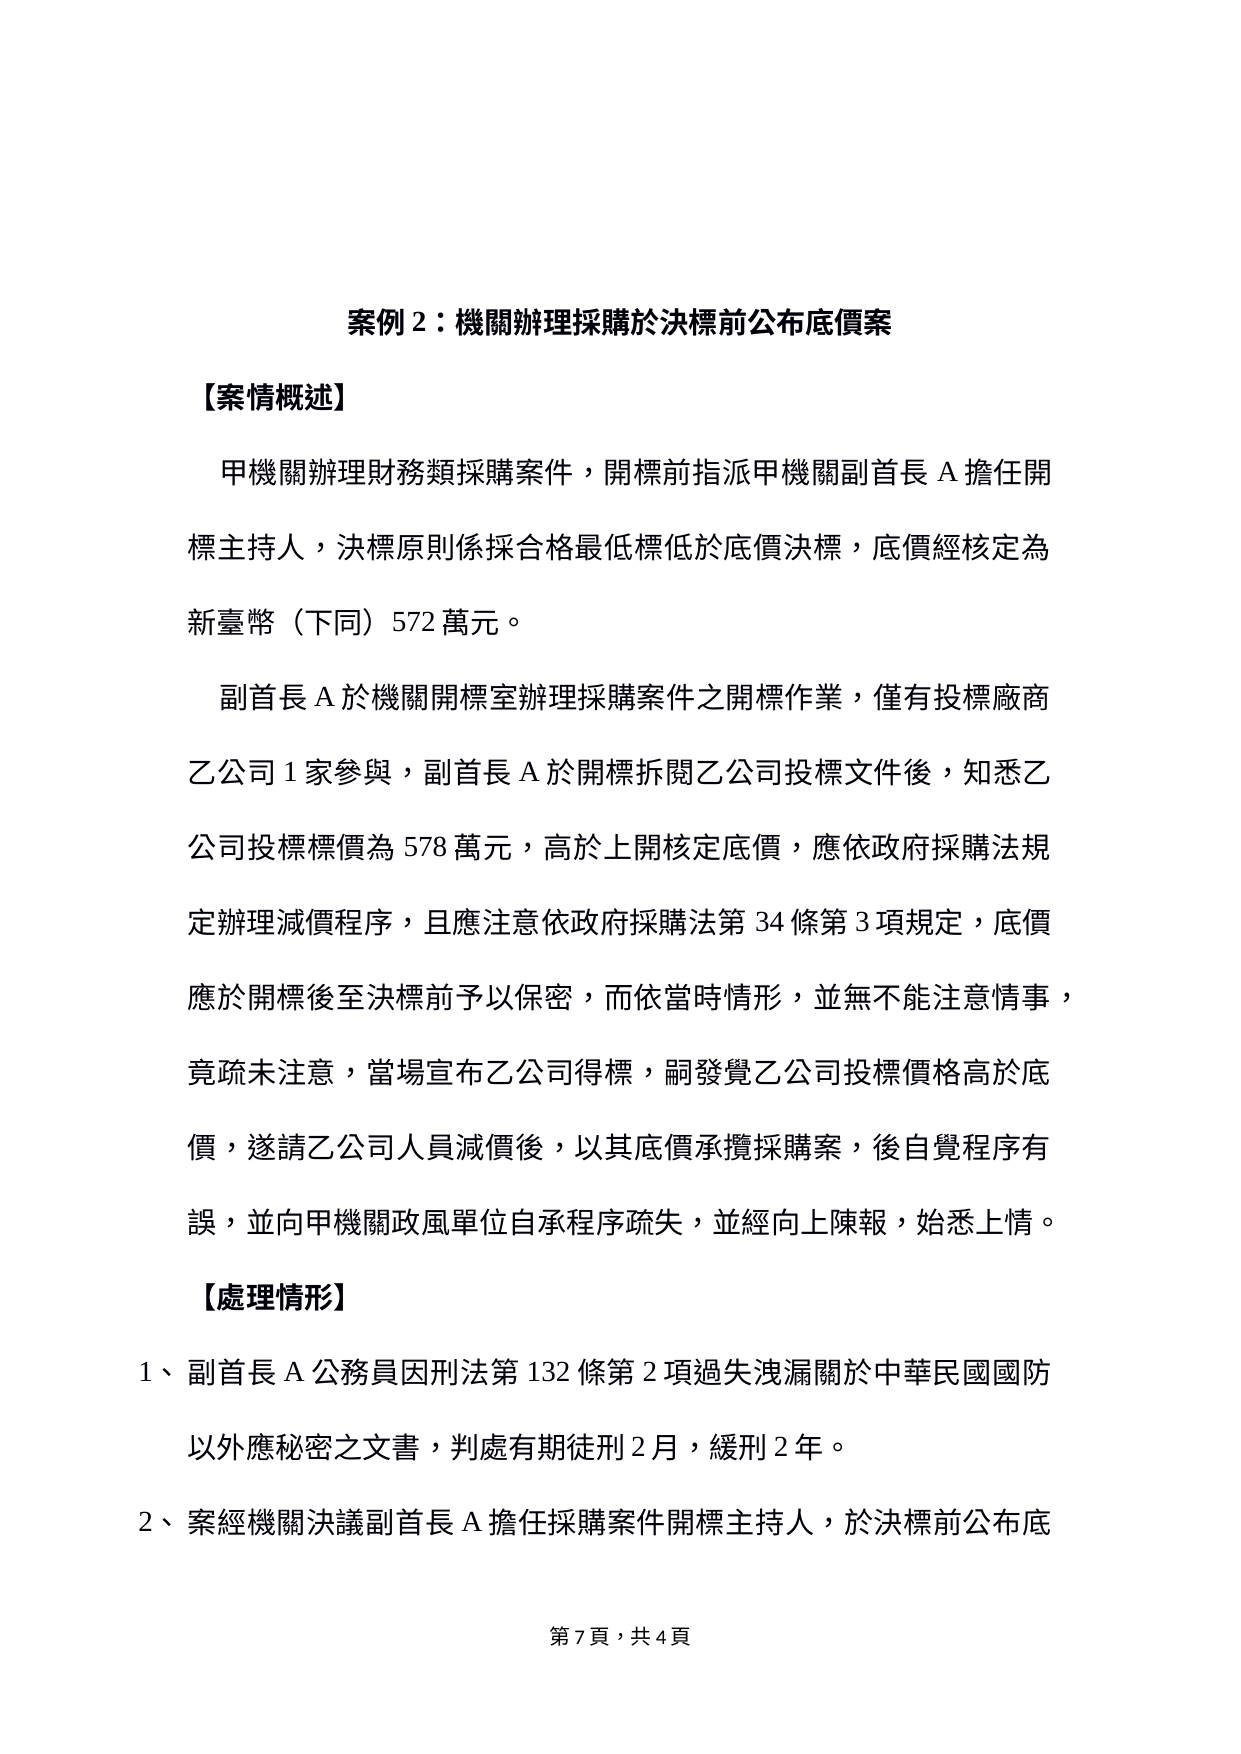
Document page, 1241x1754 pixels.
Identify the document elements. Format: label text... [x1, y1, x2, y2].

list 副首長A公務員因刑法第132條第2項過失洩漏關於中華民國國防以外應秘密之文書，判處有期徒刑2月，緩刑2年。 [182, 1327, 1053, 1477]
text 【案情概述】 [187, 352, 1053, 427]
text 案例2：機關辦理採購於決標前公布底價案 [187, 277, 1053, 352]
text 甲機關辦理財務類採購案件，開標前指派甲機關副首長A擔任開標主持人，決標原則係採合格最低標低於底價決標，底價經核定為新臺幣（下同）572萬元。 [187, 427, 1053, 652]
text 【處理情形】 [187, 1252, 1053, 1327]
text 副首長A於機關開標室辦理採購案件之開標作業，僅有投標廠商乙公司1家參與，副首長A於開標拆閱乙公司投標文件後，知悉乙公司投標標價為578萬元，高於上開核定底價，應依政府採購法規定辦理減價程序，且應注意依政府採購法第34條第3項規定，底價應於開標後至決標前予以保密，而依當時情形，並無不能注意情事，竟疏未注意，當場宣布乙公司得標，嗣發覺乙公司投標價格高於底價，遂請乙公司人員減價後，以其底價承攬採購案，後自覺程序有誤，並向甲機關政風單位自承程序疏失，並經向上陳報，始悉上情。 [187, 652, 1053, 1252]
list 案經機關決議副首長A擔任採購案件開標主持人，於決標前公布底 [182, 1477, 1053, 1552]
